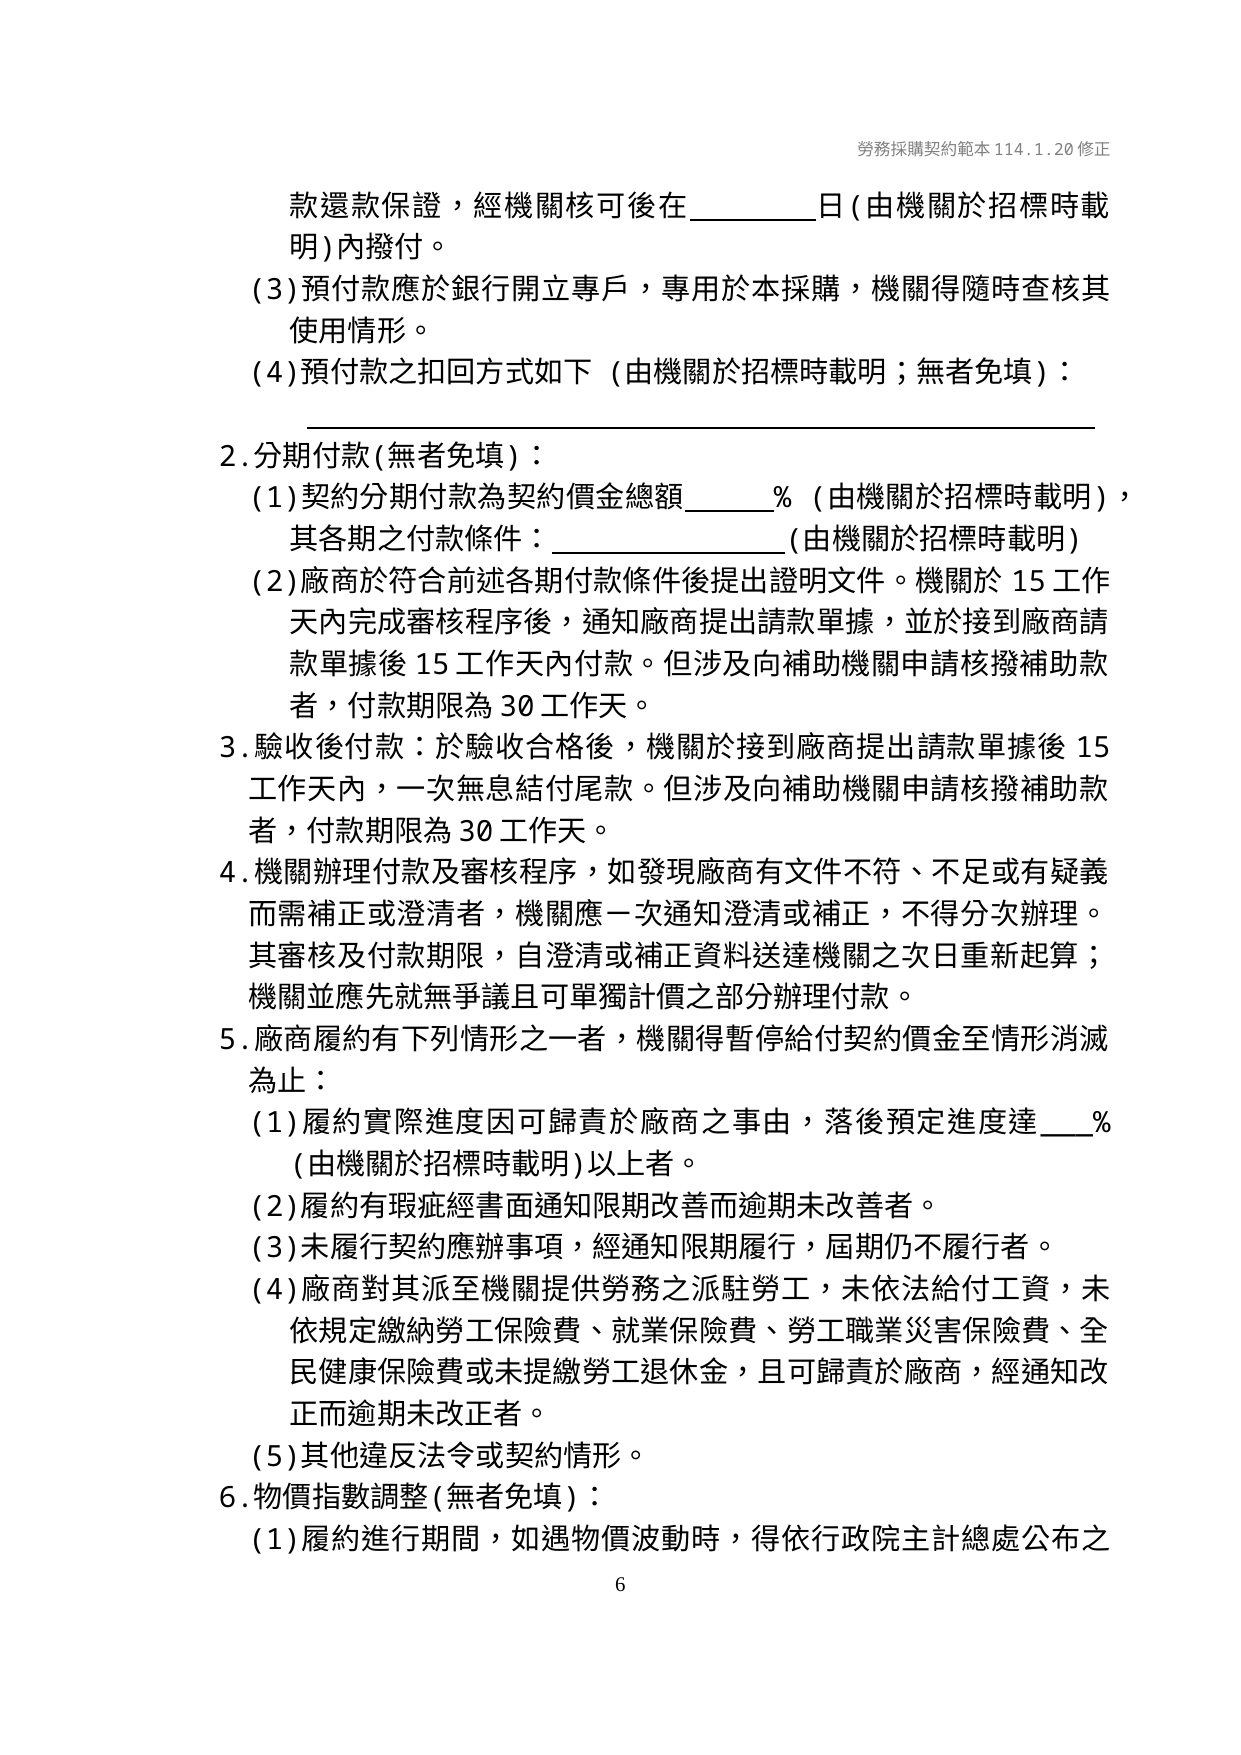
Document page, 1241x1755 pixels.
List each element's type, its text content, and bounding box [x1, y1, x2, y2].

text (5)其他違反法令或契約情形。 [248, 1433, 1110, 1474]
text (4)預付款之扣回方式如下 (由機關於招標時載明；無者免填)： [248, 349, 1110, 391]
text (3)未履行契約應辦事項，經通知限期履行，屆期仍不履行者。 [248, 1224, 1110, 1266]
text (1)履約實際進度因可歸責於廠商之事由，落後預定進度達___% (由機關於招標時載明)以上者。 [248, 1099, 1110, 1183]
text (1)履約進行期間，如遇物價波動時，得依行政院主計總處公布之 [248, 1516, 1110, 1558]
text (1)契約分期付款為契約價金總額 % (由機關於招標時載明)，其各期之付款條件： (由機關於招標時載明) [248, 474, 1110, 558]
text 款還款保證，經機關核可後在 日(由機關於招標時載明)內撥付。 [248, 183, 1110, 266]
text 5.廠商履約有下列情形之一者，機關得暫停給付契約價金至情形消滅為止： [218, 1016, 1110, 1099]
text 3.驗收後付款：於驗收合格後，機關於接到廠商提出請款單據後15工作天內，一次無息結付尾款。但涉及向補助機關申請核撥補助款者，付款期限為30工作天。 [218, 724, 1110, 849]
text (4)廠商對其派至機關提供勞務之派駐勞工，未依法給付工資，未依規定繳納勞工保險費、就業保險費、勞工職業災害保險費、全民健康保險費或未提繳勞工退休金，且可歸責於廠商，經通知改正而逾期未改正者。 [248, 1266, 1110, 1433]
text (2)履約有瑕疵經書面通知限期改善而逾期未改善者。 [248, 1183, 1110, 1224]
text (2)廠商於符合前述各期付款條件後提出證明文件。機關於15工作天內完成審核程序後，通知廠商提出請款單據，並於接到廠商請款單據後15工作天內付款。但涉及向補助機關申請核撥補助款者，付款期限為30工作天。 [248, 558, 1110, 724]
text 2.分期付款(無者免填)： [218, 433, 1110, 474]
text (3)預付款應於銀行開立專戶，專用於本採購，機關得隨時查核其使用情形。 [248, 266, 1110, 349]
text 6.物價指數調整(無者免填)： [218, 1474, 1110, 1516]
text 4.機關辦理付款及審核程序，如發現廠商有文件不符、不足或有疑義而需補正或澄清者，機關應ㄧ次通知澄清或補正，不得分次辦理。其審核及付款期限，自澄清或補正資料送達機關之次日重新起算；機關並應先就無爭議且可單獨計價之部分辦理付款。 [218, 849, 1110, 1016]
